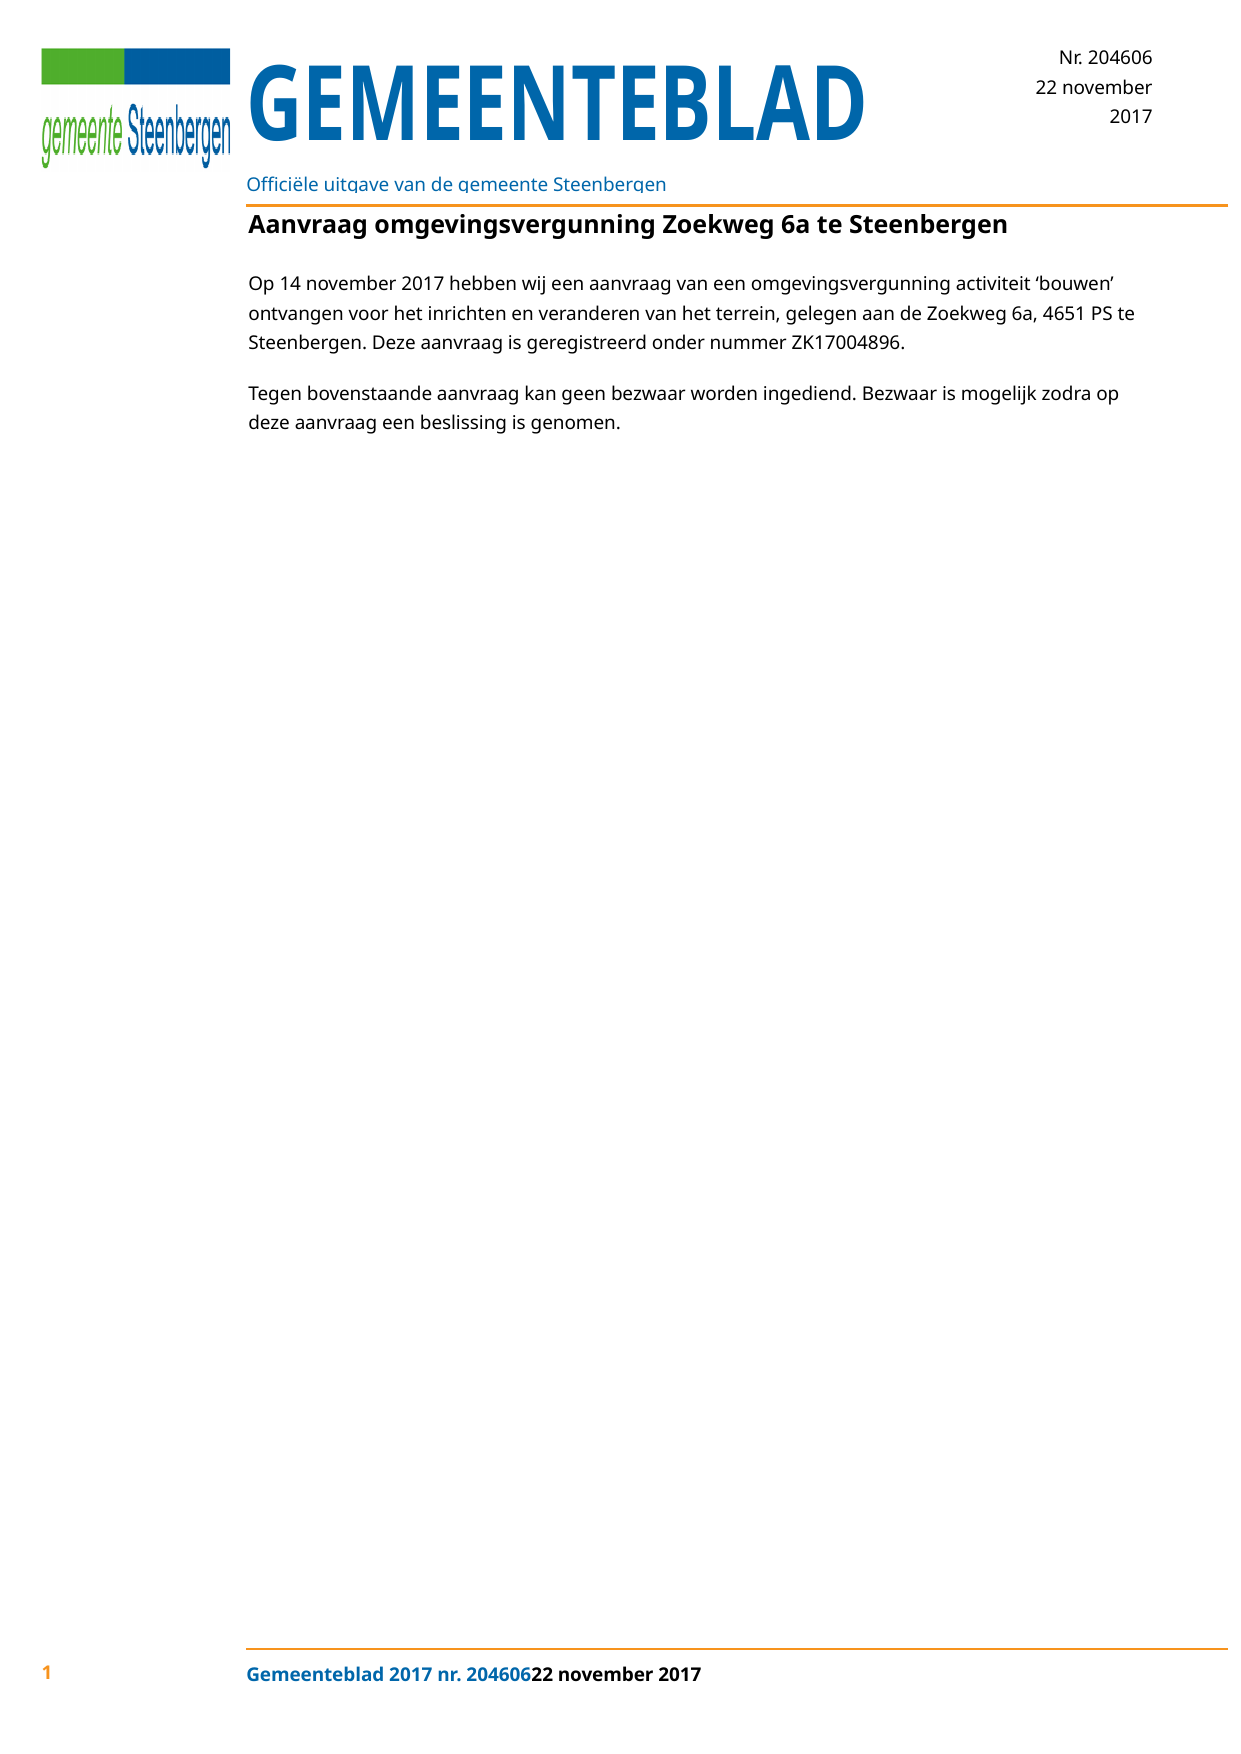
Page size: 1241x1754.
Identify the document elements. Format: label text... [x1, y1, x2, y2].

picture [41, 47, 231, 172]
text Tegen bovenstaande aanvraag kan geen bezwaar worden ingediend. Bezwaar is mogelijk zodra op deze aanvraag een beslissing is genomen. [248, 380, 1152, 435]
text Op 14 november 2017 hebben wij een aanvraag van een omgevingsvergunning activiteit ‘bouwen’ ontvangen voor het inrichten en veranderen van het terrein, gelegen aan de Zoekweg 6a, 4651 PS te Steenbergen. Deze aanvraag is geregistreerd onder nummer ZK17004896. [248, 270, 1152, 355]
text Aanvraag omgevingsvergunning Zoekweg 6a te Steenbergen [248, 207, 1152, 241]
